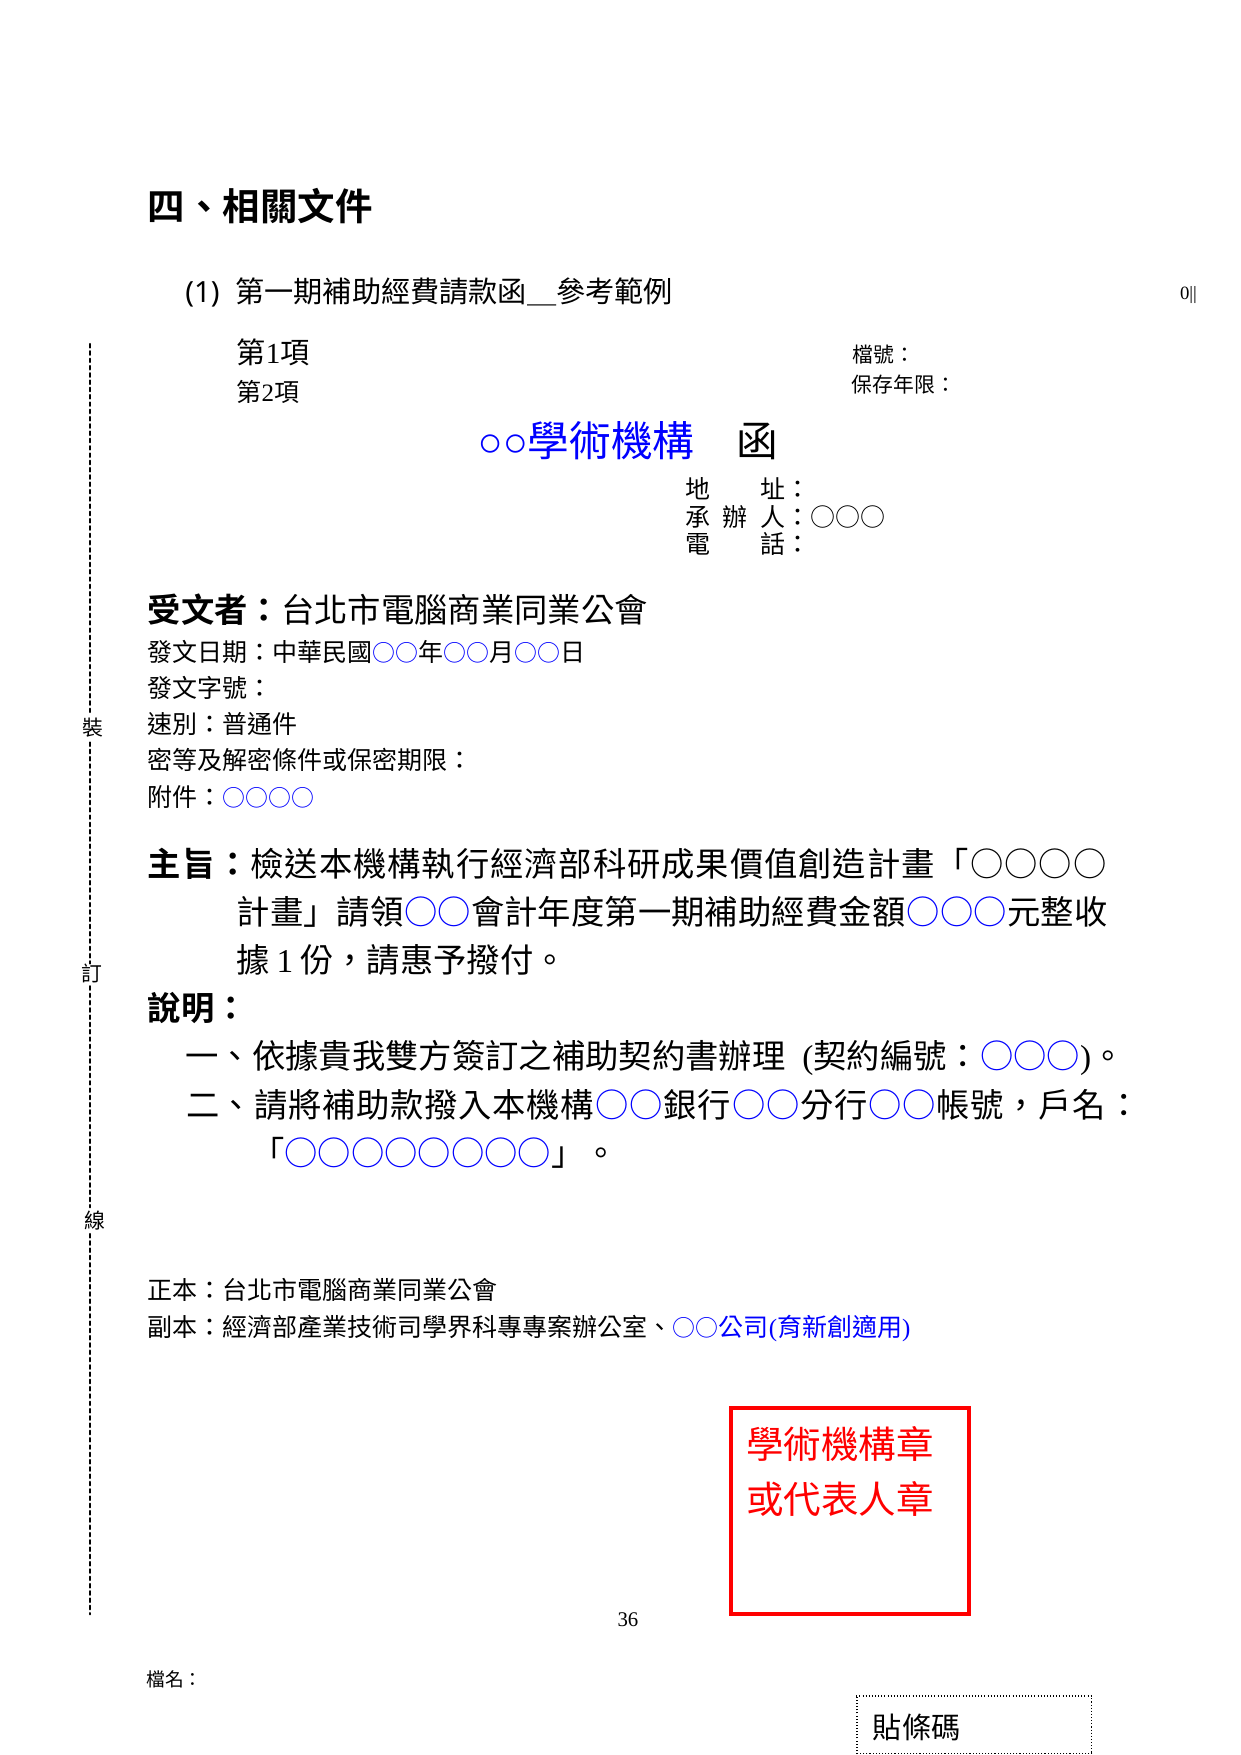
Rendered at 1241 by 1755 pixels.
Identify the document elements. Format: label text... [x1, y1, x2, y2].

text 密等及解密條件或保密期限： [148, 741, 1107, 777]
text 承 辦 人：○○○ [685, 504, 1204, 531]
text 附件：○○○○ [148, 777, 1107, 813]
text 一、依據貴我雙方簽訂之補助契約書辦理 (契約編號：○○○)。 [769, 1030, 802, 1078]
text 一、依據貴我雙方簽訂之補助契約書辦理 (契約編號：○○○)。 [550, 1030, 581, 1078]
text 主旨：檢送本機構執行經濟部科研成果價值創造計畫「○○○○計畫」請領○○會計年度第一期補助經費金額○○○元整收據1份，請惠予撥付。 [148, 837, 1107, 982]
text [1136, 303, 1240, 334]
text 說明： [550, 982, 581, 1030]
text 說明： [148, 982, 158, 997]
text 正本：台北市電腦商業同業公會 [769, 1271, 1107, 1307]
text [856, 1695, 1092, 1754]
text 發文日期：中華民國○○年○○月○○日 [148, 632, 1107, 668]
text 二、請將補助款撥入本機構○○銀行○○分行○○帳號，戶名：「○○○○○○○○」。 [548, 1078, 580, 1175]
text 貼條碼 [873, 1698, 1076, 1748]
text 檔名： [146, 1665, 510, 1692]
text ○○學術機構 函 [148, 408, 1107, 469]
text 二、請將補助款撥入本機構○○銀行○○分行○○帳號，戶名：「○○○○○○○○」。 [769, 1078, 1107, 1175]
text 發文字號： [148, 668, 1107, 704]
text 正本：台北市電腦商業同業公會 [550, 1271, 580, 1307]
text 副本：經濟部產業技術司學界科專專案辦公室、○○公司(育新創適用) [148, 1307, 1107, 1343]
text 正本：台北市電腦商業同業公會 [347, 1271, 361, 1307]
list 第一期補助經費請款函＿參考範例 [185, 269, 1107, 311]
text 地 址： [685, 477, 1204, 504]
text 二、請將補助款撥入本機構○○銀行○○分行○○帳號，戶名：「○○○○○○○○」。 [347, 1078, 381, 1175]
text 說明： [770, 982, 1107, 1030]
text 四、相關文件 [148, 177, 1107, 231]
text 說明： [347, 982, 361, 1030]
text 電 話： [685, 531, 1204, 558]
text 速別：普通件 [148, 704, 1107, 741]
text 受文者：台北市電腦商業同業公會 [148, 584, 1107, 632]
text 0|| [1136, 282, 1240, 303]
text 說明： [148, 1000, 158, 1030]
text 一、依據貴我雙方簽訂之補助契約書辦理 (契約編號：○○○)。 [341, 1030, 361, 1078]
text [146, 1692, 510, 1754]
